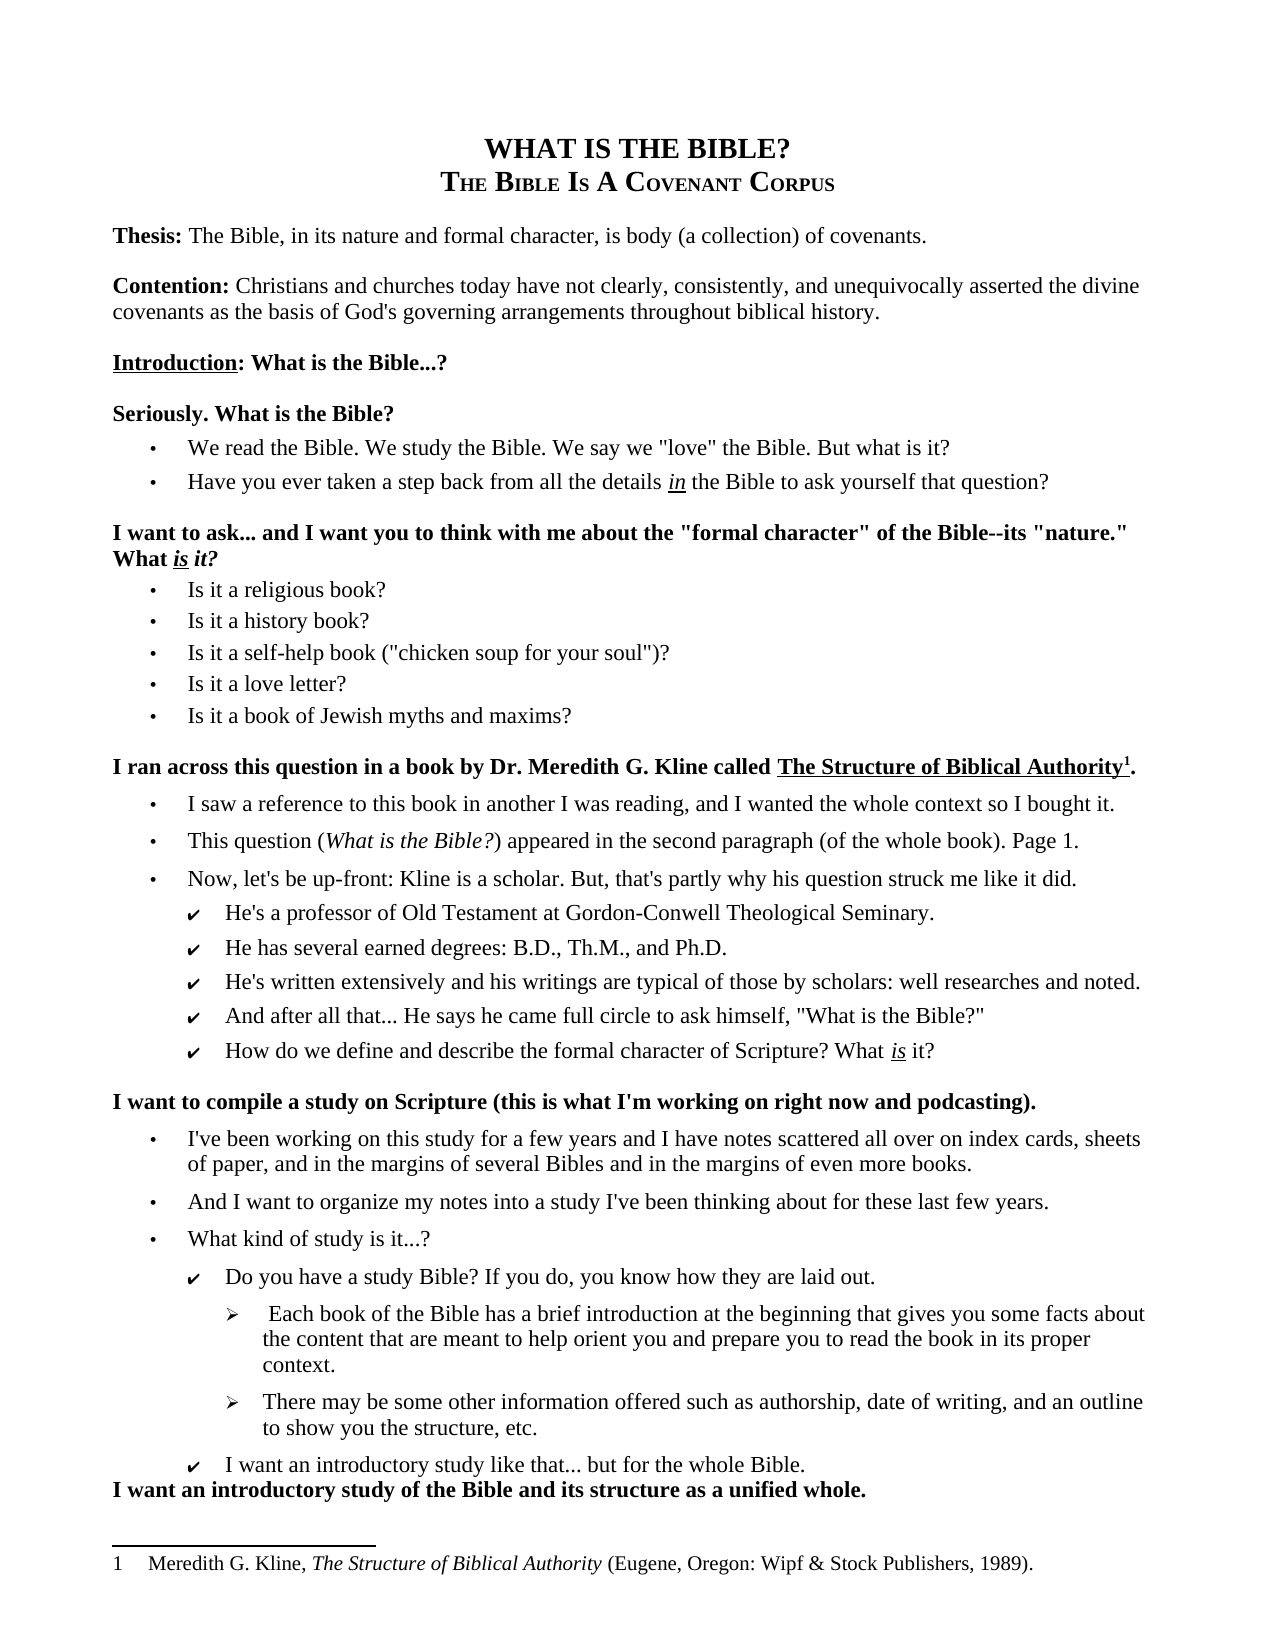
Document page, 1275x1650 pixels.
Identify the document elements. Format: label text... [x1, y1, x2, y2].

list Have you ever taken a step back from all the details in the Bible to ask yourself that question? [150, 469, 1162, 495]
list I want an introductory study like that... but for the whole Bible. [187, 1452, 1162, 1477]
list Each book of the Bible has a brief introduction at the beginning that gives you some facts about the content that are meant to help orient you and prepare you to read the book in its proper context. [225, 1301, 1162, 1377]
list Is it a love letter? [150, 671, 1162, 697]
text Introduction: What is the Bible...? [112, 350, 1162, 375]
list Now, let's be up-front: Kline is a scholar. But, that's partly why his question struck me like it did. [150, 866, 1162, 891]
text Thesis: The Bible, in its nature and formal character, is body (a collection) of covenants. [112, 223, 1162, 248]
list What kind of study is it...? [150, 1226, 1162, 1252]
list We read the Bible. We study the Bible. We say we "love" the Bible. But what is it? [150, 435, 1162, 460]
text What Is The Bible? [112, 133, 1162, 165]
list Is it a religious book? [150, 577, 1162, 602]
list Is it a book of Jewish myths and maxims? [150, 703, 1162, 728]
list And I want to organize my notes into a study I've been thinking about for these last few years. [150, 1189, 1162, 1214]
list He has several earned degrees: B.D., Th.M., and Ph.D. [187, 935, 1162, 960]
text Meredith G. Kline, The Structure of Biblical Authority (Eugene, Oregon: Wipf & Stock Publishers, 1989). [112, 1552, 1162, 1575]
list There may be some other information offered such as authorship, date of writing, and an outline to show you the structure, etc. [225, 1389, 1162, 1440]
list And after all that... He says he came full circle to ask himself, "What is the Bible?" [187, 1003, 1162, 1029]
list He's a professor of Old Testament at Gordon-Conwell Theological Seminary. [187, 900, 1162, 926]
text The Bible Is A Covenant Corpus [112, 165, 1162, 197]
list Do you have a study Bible? If you do, you know how they are laid out. [187, 1264, 1162, 1289]
list Is it a history book? [150, 608, 1162, 634]
list I've been working on this study for a few years and I have notes scattered all over on index cards, sheets of paper, and in the margins of several Bibles and in the margins of even more books. [150, 1126, 1162, 1177]
list Is it a self-help book ("chicken soup for your soul")? [150, 640, 1162, 665]
list He's written extensively and his writings are typical of those by scholars: well researches and noted. [187, 969, 1162, 994]
text I ran across this question in a book by Dr. Meredith G. Kline called The Structure of Biblical Authority. [112, 754, 1162, 779]
text Contention: Christians and churches today have not clearly, consistently, and unequivocally asserted the divine covenants as the basis of God's governing arrangements throughout biblical history. [112, 273, 1162, 324]
text Seriously. What is the Bible? [112, 401, 1162, 426]
list This question (What is the Bible?) appeared in the second paragraph (of the whole book). Page 1. [150, 828, 1162, 854]
text I want to ask... and I want you to think with me about the "formal character" of the Bible--its "nature." What is it? [112, 520, 1162, 571]
text I want an introductory study of the Bible and its structure as a unified whole. [112, 1477, 1162, 1503]
list I saw a reference to this book in another I was reading, and I wanted the whole context so I bought it. [150, 791, 1162, 817]
list How do we define and describe the formal character of Scripture? What is it? [187, 1038, 1162, 1063]
text I want to compile a study on Scripture (this is what I'm working on right now and podcasting). [112, 1089, 1162, 1114]
